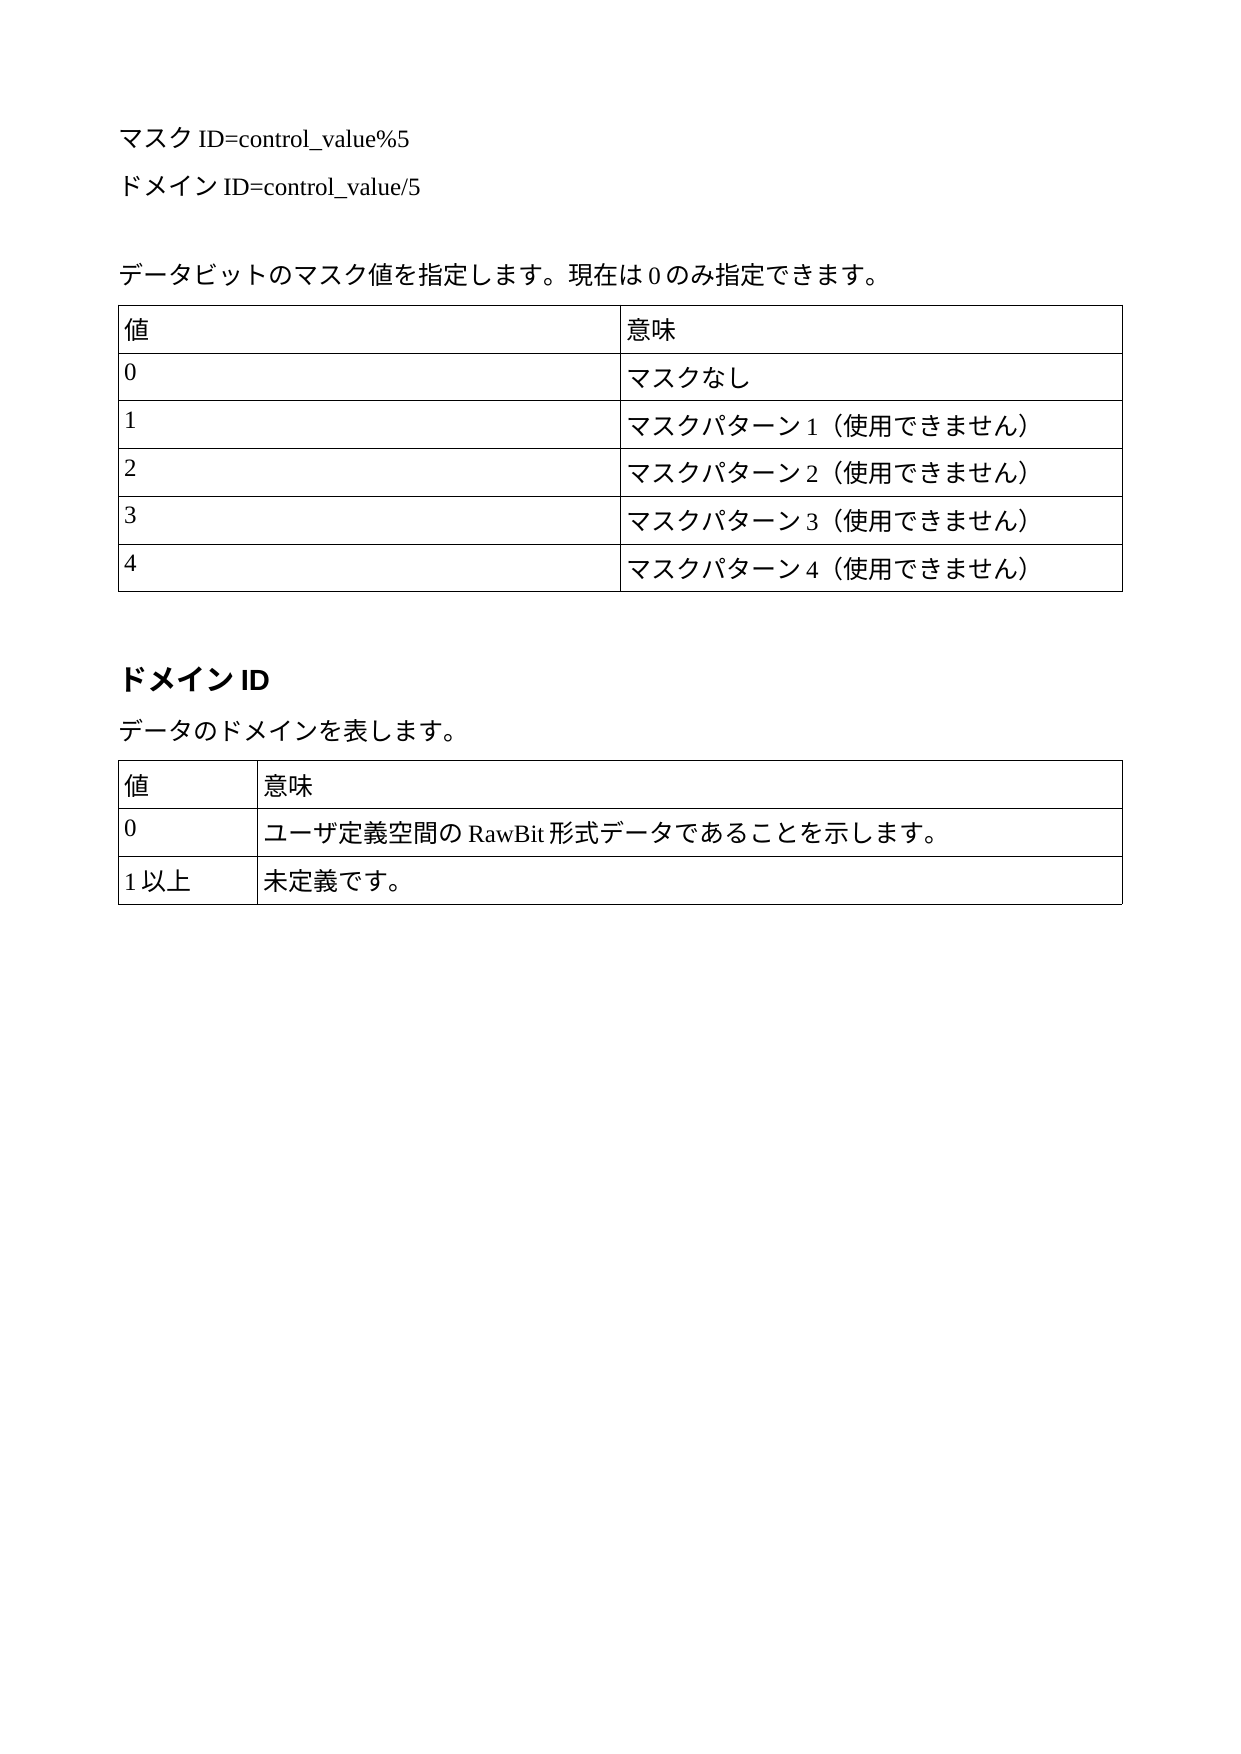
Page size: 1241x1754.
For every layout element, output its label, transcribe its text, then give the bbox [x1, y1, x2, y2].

table_cell マスクパターン4（使用できません） [621, 545, 1122, 591]
table_cell 4 [119, 545, 620, 591]
table_cell 1以上 [119, 857, 257, 904]
table_cell マスクパターン2（使用できません） [621, 449, 1122, 496]
table_cell マスクパターン3（使用できません） [621, 497, 1122, 544]
table_header 値 [119, 761, 257, 808]
table_header 意味 [621, 306, 1122, 352]
table_cell 0 [119, 809, 257, 856]
table_cell 1 [119, 401, 620, 448]
table_header 意味 [258, 761, 1122, 808]
table_cell 3 [119, 497, 620, 544]
table_cell マスクなし [621, 354, 1122, 400]
table_header 値 [119, 306, 620, 352]
table_cell 2 [119, 449, 620, 496]
table_cell ユーザ定義空間のRawBit形式データであることを示します。 [258, 809, 1122, 856]
text データビットのマスク値を指定します。現在は0のみ指定できます。 [118, 256, 1122, 292]
subtitle ドメインID [118, 657, 1122, 699]
text ドメインID=control_value/5 [118, 167, 1122, 203]
table_cell マスクパターン1（使用できません） [621, 401, 1122, 448]
table_cell 0 [119, 354, 620, 400]
table_cell 未定義です。 [258, 857, 1122, 904]
text データのドメインを表します。 [118, 712, 1122, 748]
text マスクID=control_value%5 [118, 118, 1122, 154]
